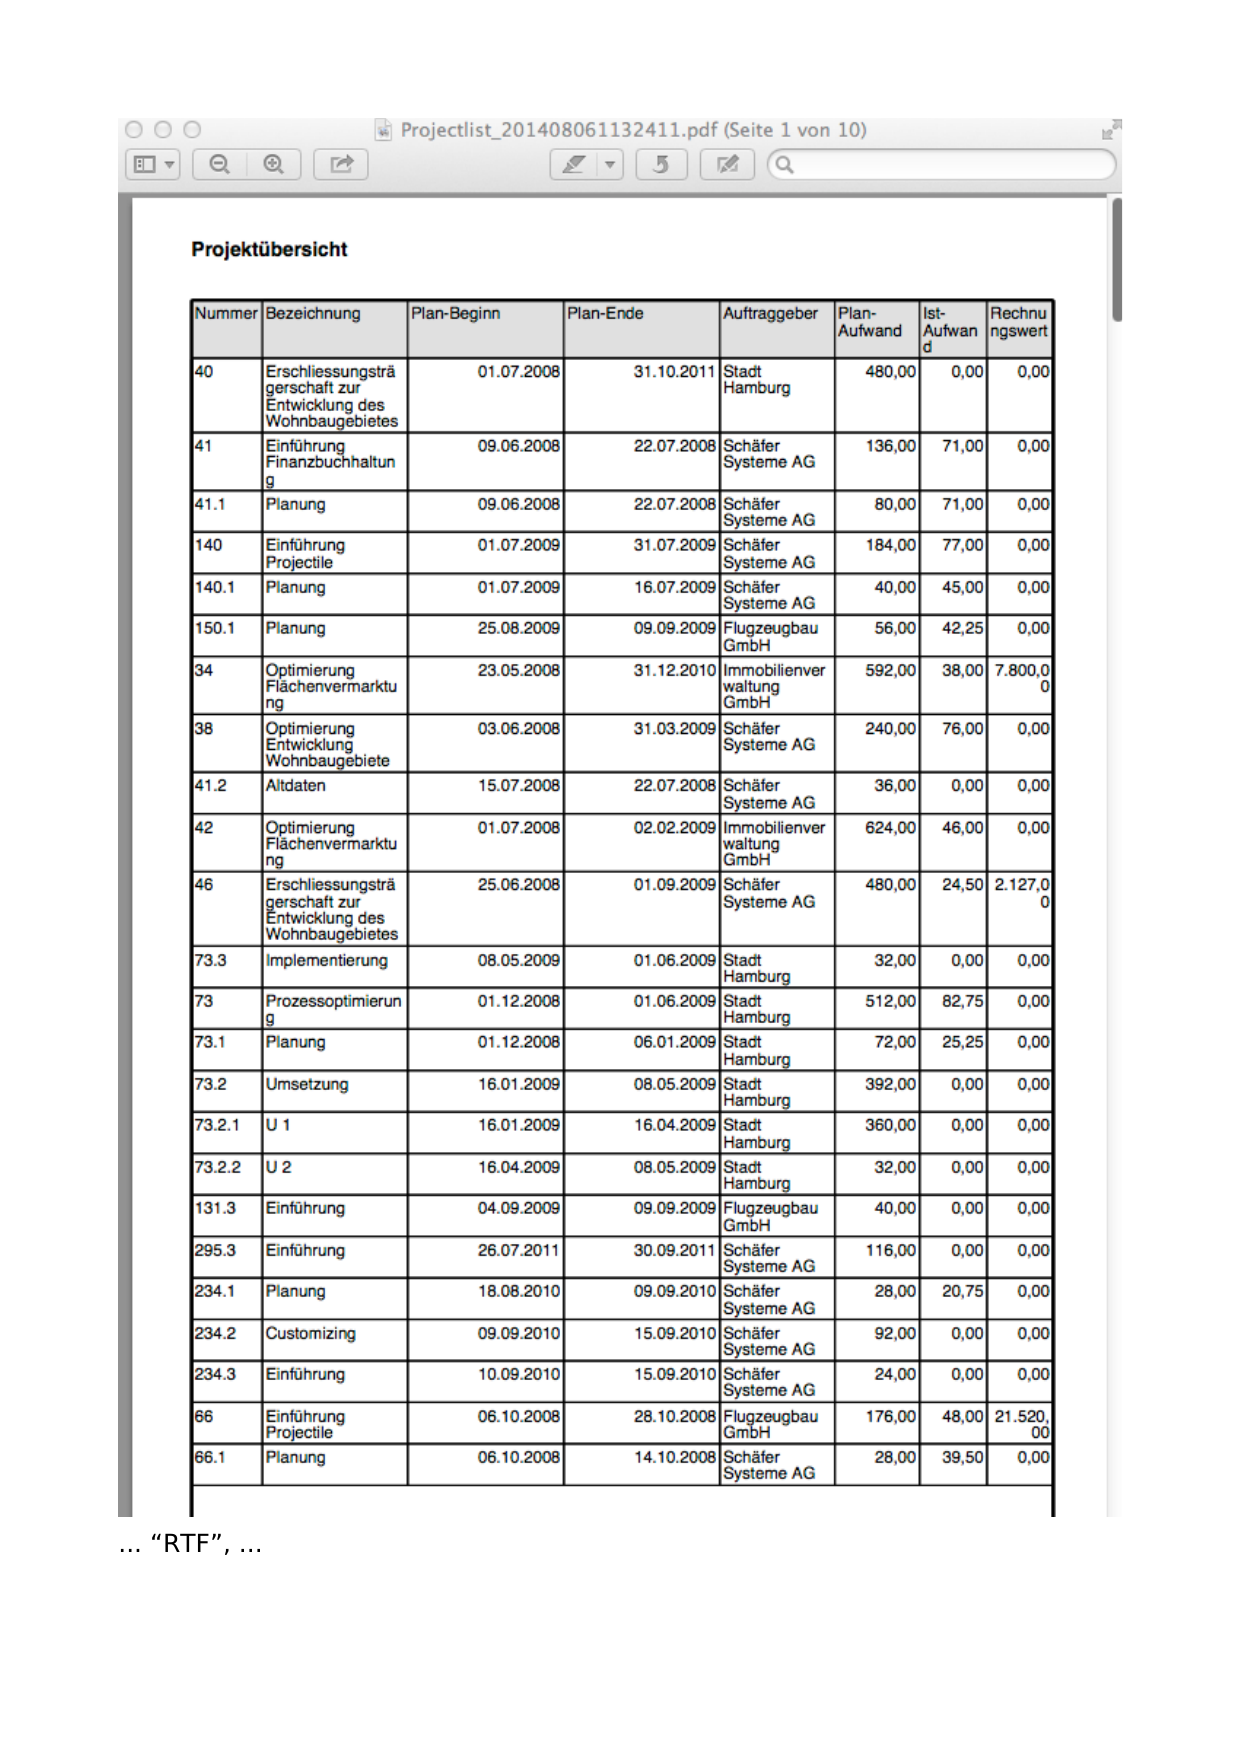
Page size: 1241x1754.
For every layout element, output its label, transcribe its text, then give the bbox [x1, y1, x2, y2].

picture [118, 118, 1123, 1517]
text ... “RTF”, ... [118, 1529, 1122, 1558]
